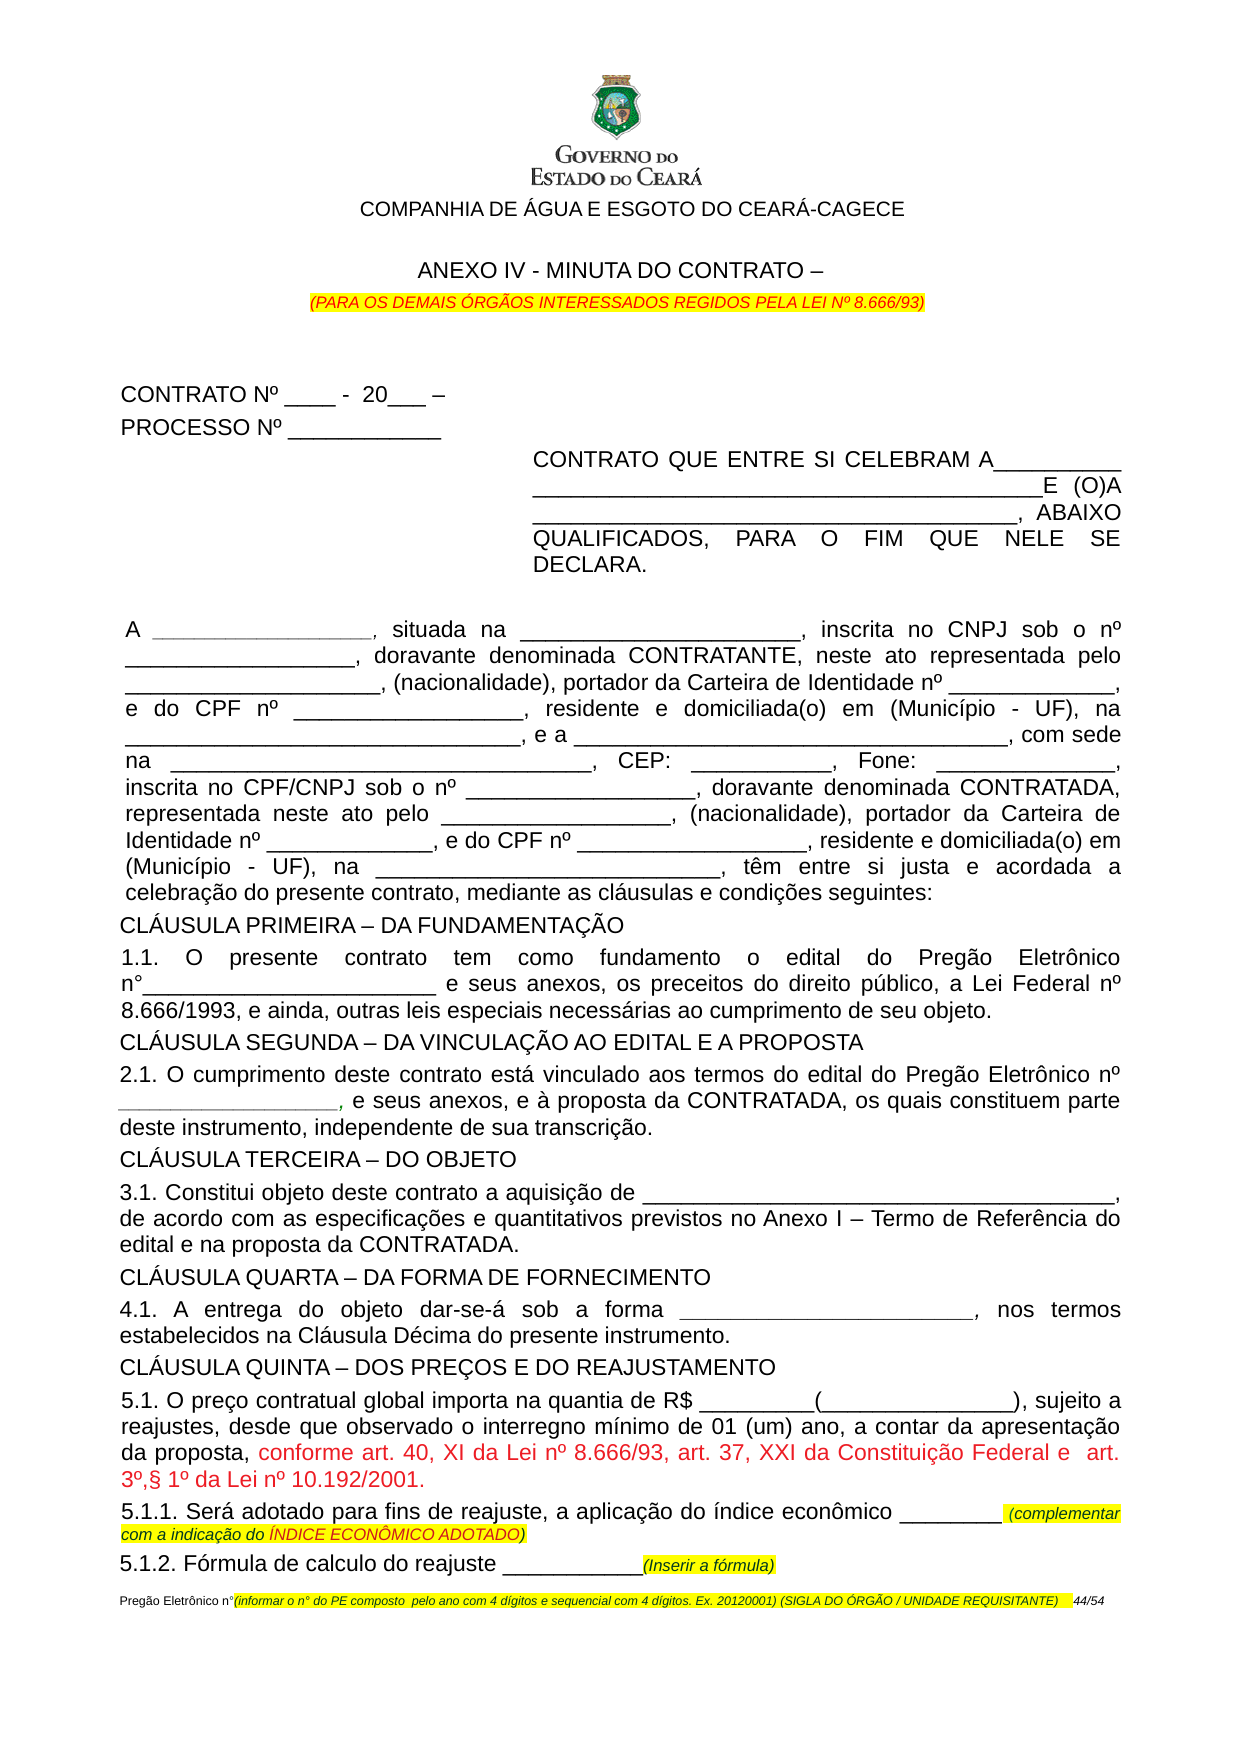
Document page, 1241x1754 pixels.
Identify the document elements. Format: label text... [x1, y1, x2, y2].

text PROCESSO Nº ____________ [120, 413, 1121, 440]
text CONTRATO QUE ENTRE SI CELEBRAM A__________ ________________________________________E (O)A ______________________________________, ABAIXO QUALIFICADOS, PARA O FIM QUE NELE SE DECLARA. [533, 446, 1121, 577]
text 5.1.2. Fórmula de calculo do reajuste ___________(Inserir a fórmula) [119, 1549, 1121, 1576]
text CONTRATO Nº ____ - 20___ – [120, 381, 1121, 407]
text 5.1.1. Será adotado para fins de reajuste, a aplicação do índice econômico ________ (complementar com a indicação do ÍNDICE ECONÔMICO ADOTADO) [121, 1498, 1121, 1543]
text CLÁUSULA QUARTA – DA FORMA DE FORNECIMENTO [119, 1263, 1121, 1290]
text (PARA OS DEMAIS ÓRGÃOS INTERESSADOS REGIDOS PELA LEI Nº 8.666/93) [119, 289, 1121, 313]
text A _____________________, situada na ______________________, inscrita no CNPJ sob o nº __________________, doravante denominada CONTRATANTE, neste ato representada pelo ____________________, (nacionalidade), portador da Carteira de Identidade nº _____________, e do CPF nº __________________, residente e domiciliada(o) em (Município - UF), na _______________________________, e a __________________________________, com sede na _________________________________, CEP: ___________, Fone: ______________, inscrita no CPF/CNPJ sob o nº __________________, doravante denominada CONTRATADA, representada neste ato pelo __________________, (nacionalidade), portador da Carteira de Identidade nº _____________, e do CPF nº __________________, residente e domiciliada(o) em (Município - UF), na ___________________________, têm entre si justa e acordada a celebração do presente contrato, mediante as cláusulas e condições seguintes: [125, 616, 1121, 906]
text CLÁUSULA PRIMEIRA – DA FUNDAMENTAÇÃO [119, 912, 1121, 938]
text 5.1. O preço contratual global importa na quantia de R$ _________(_______________), sujeito a reajustes, desde que observado o interregno mínimo de 01 (um) ano, a contar da apresentação da proposta, conforme art. 40, XI da Lei nº 8.666/93, art. 37, XXI da Constituição Federal e art. 3º,§ 1º da Lei nº 10.192/2001. [121, 1387, 1121, 1492]
text CLÁUSULA SEGUNDA – DA VINCULAÇÃO AO EDITAL E A PROPOSTA [119, 1029, 1121, 1055]
text ANEXO IV - MINUTA DO CONTRATO – [119, 257, 1121, 283]
text 2.1. O cumprimento deste contrato está vinculado aos termos do edital do Pregão Eletrônico nº _____________________, e seus anexos, e à proposta da CONTRATADA, os quais constituem parte deste instrumento, independente de sua transcrição. [119, 1061, 1121, 1140]
text 4.1. A entrega do objeto dar-se-á sob a forma _______________________, nos termos estabelecidos na Cláusula Décima do presente instrumento. [119, 1296, 1121, 1348]
text 3.1. Constitui objeto deste contrato a aquisição de _____________________________________, de acordo com as especificações e quantitativos previstos no Anexo I – Termo de Referência do edital e na proposta da CONTRATADA. [119, 1178, 1121, 1257]
text CLÁUSULA TERCEIRA – DO OBJETO [119, 1146, 1121, 1172]
text 1.1. O presente contrato tem como fundamento o edital do Pregão Eletrônico n°_______________________ e seus anexos, os preceitos do direito público, a Lei Federal nº 8.666/1993, e ainda, outras leis especiais necessárias ao cumprimento de seu objeto. [121, 944, 1121, 1023]
text CLÁUSULA QUINTA – DOS PREÇOS E DO REAJUSTAMENTO [119, 1354, 1121, 1381]
